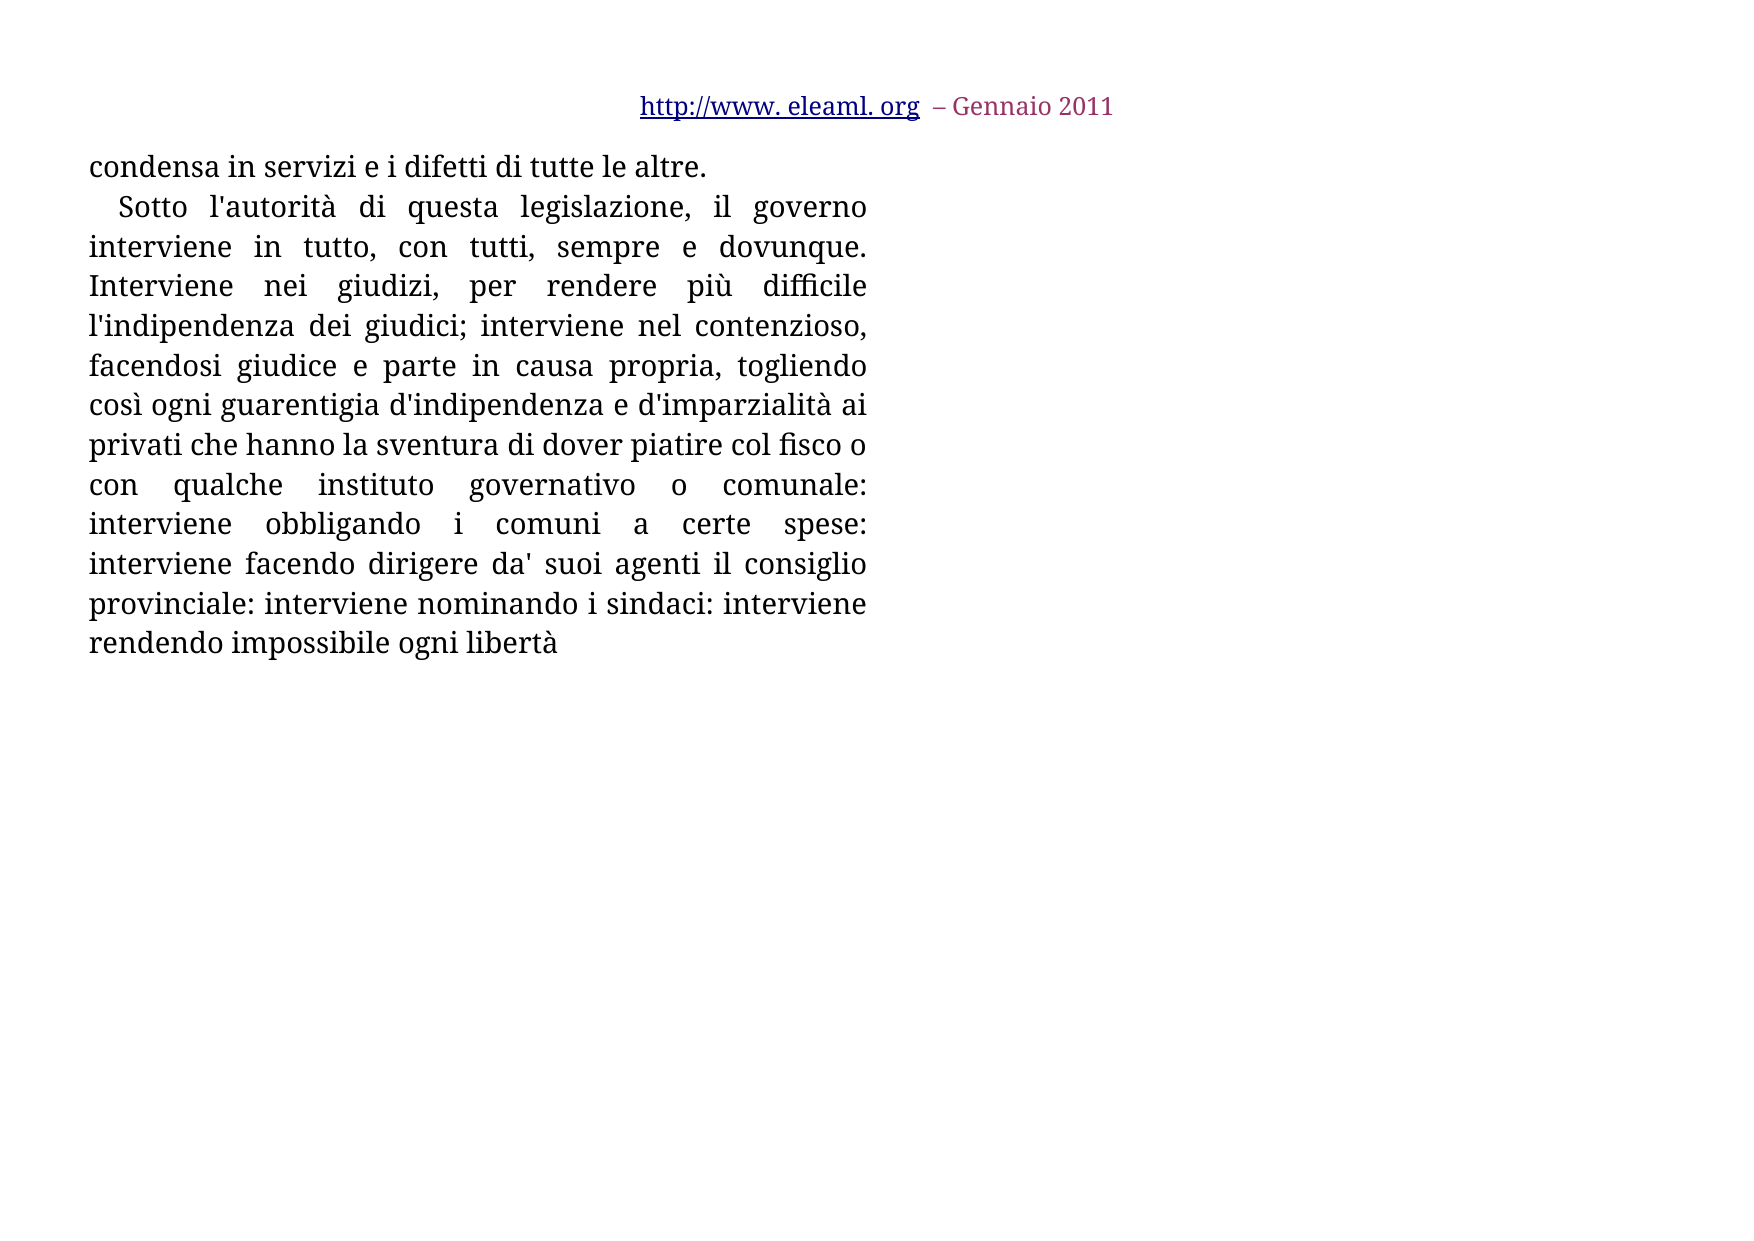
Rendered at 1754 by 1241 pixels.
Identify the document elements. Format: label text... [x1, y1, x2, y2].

text condensa in servizi e i difetti di tutte le altre. [88, 146, 868, 186]
text Sotto l'autorità di questa legislazione, il governo interviene in tutto, con tutti, sempre e dovunque. Interviene nei giudizi, per rendere più difficile l'indipendenza dei giudici; interviene nel contenzioso, facendosi giudice e parte in causa propria, togliendo così ogni guarentigia d'indipendenza e d'imparzialità ai privati che hanno la sventura di dover piatire col fisco o con qualche instituto governativo o comunale: interviene obbligando i comuni a certe spese: interviene facendo dirigere da' suoi agenti il consiglio provinciale: interviene nominando i sindaci: interviene rendendo impossibile ogni libertà [88, 186, 868, 662]
